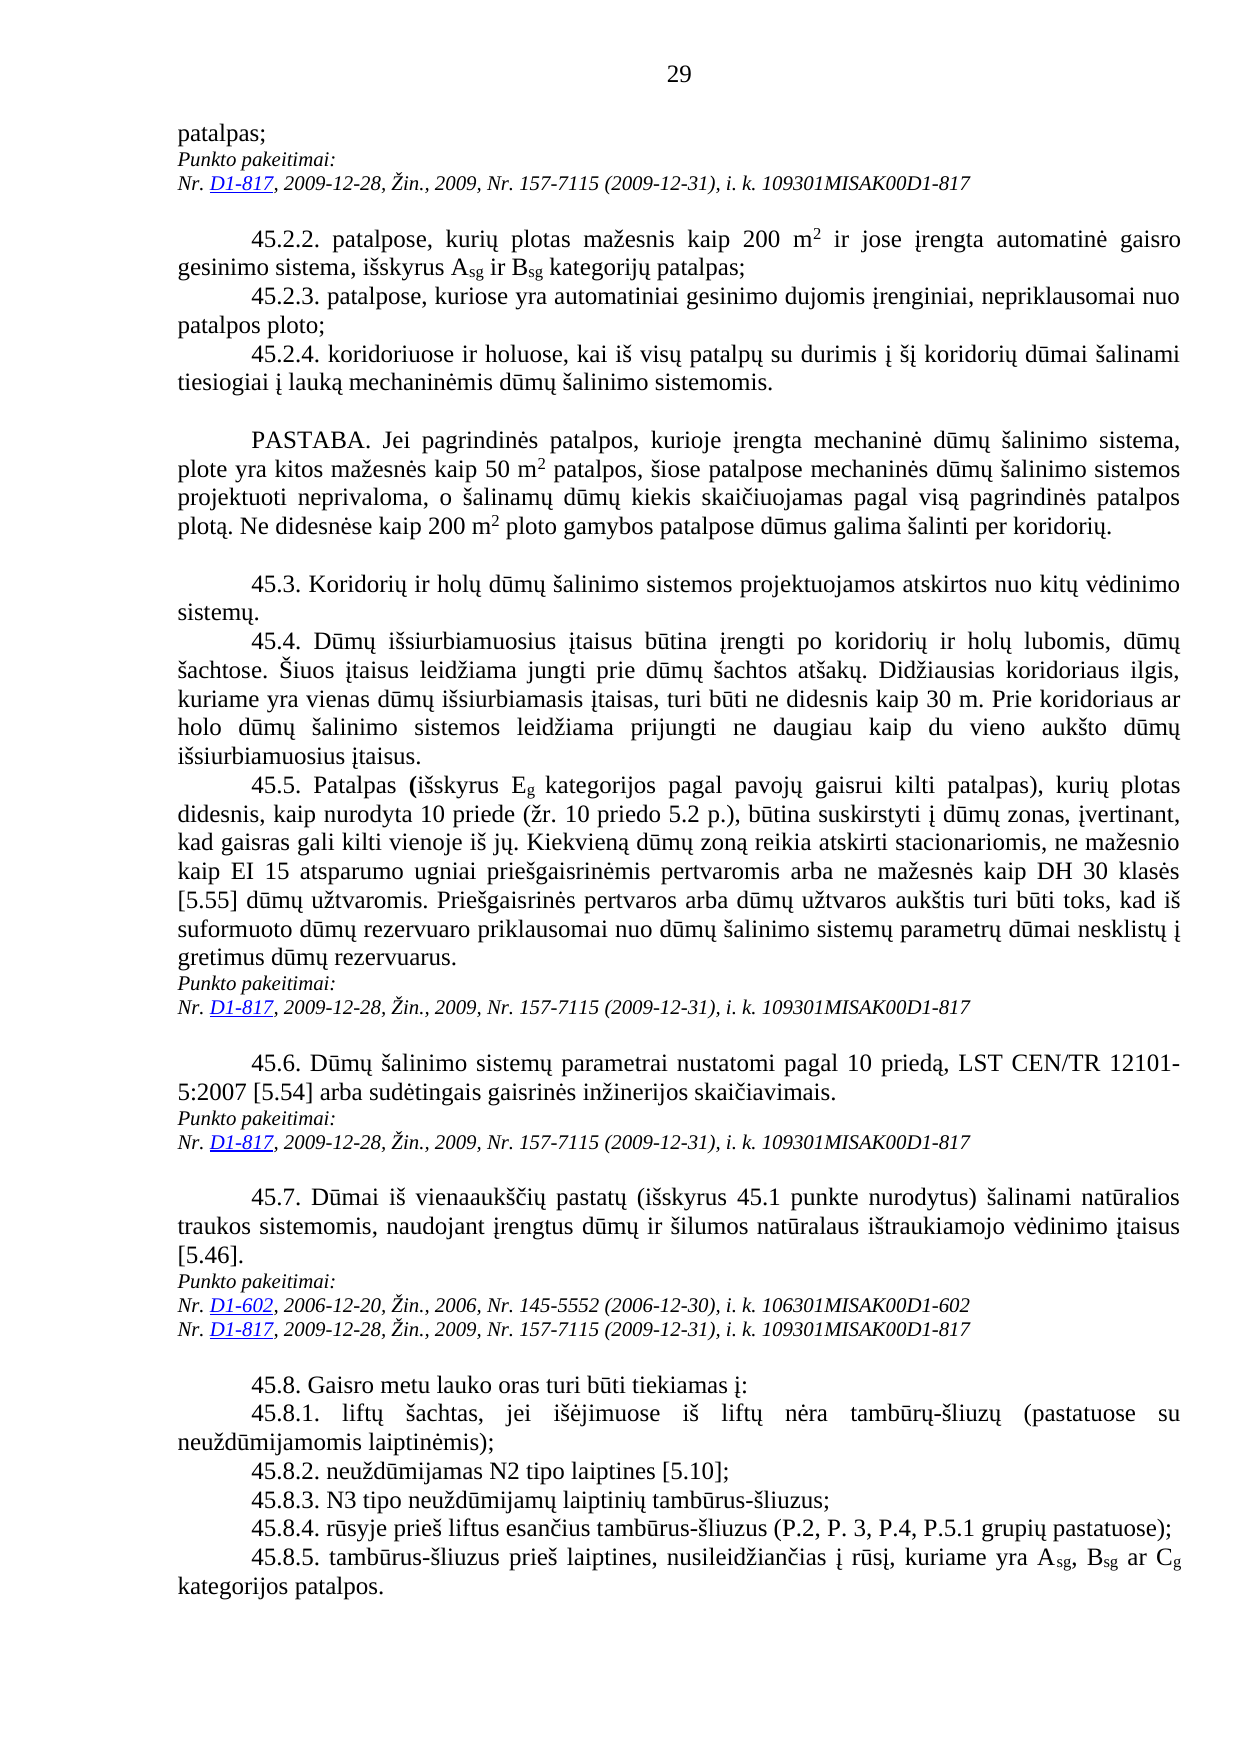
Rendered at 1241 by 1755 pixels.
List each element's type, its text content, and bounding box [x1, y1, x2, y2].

text Nr. D1-817, 2009-12-28, Žin., 2009, Nr. 157-7115 (2009-12-31), i. k. 109301MISAK00D1-817 [177, 995, 1181, 1019]
text 45.4. Dūmų išsiurbiamuosius įtaisus būtina įrengti po koridorių ir holų lubomis, dūmų šachtose. Šiuos įtaisus leidžiama jungti prie dūmų šachtos atšakų. Didžiausias koridoriaus ilgis, kuriame yra vienas dūmų išsiurbiamasis įtaisas, turi būti ne didesnis kaip 30 m. Prie koridoriaus ar holo dūmų šalinimo sistemos leidžiama prijungti ne daugiau kaip du vieno aukšto dūmų išsiurbiamuosius įtaisus. [177, 626, 1181, 770]
text 45.3. Koridorių ir holų dūmų šalinimo sistemos projektuojamos atskirtos nuo kitų vėdinimo sistemų. [177, 569, 1181, 626]
text 45.6. Dūmų šalinimo sistemų parametrai nustatomi pagal 10 priedą, LST CEN/TR 12101-5:2007 [5.54] arba sudėtingais gaisrinės inžinerijos skaičiavimais. [177, 1048, 1181, 1106]
text Punkto pakeitimai: [177, 147, 1181, 171]
text 45.8.3. N3 tipo neuždūmijamų laiptinių tambūrus-šliuzus; [177, 1485, 1181, 1513]
text Nr. D1-817, 2009-12-28, Žin., 2009, Nr. 157-7115 (2009-12-31), i. k. 109301MISAK00D1-817 [177, 1317, 1181, 1341]
text PASTABA. Jei pagrindinės patalpos, kurioje įrengta mechaninė dūmų šalinimo sistema, plote yra kitos mažesnės kaip 50 m2 patalpos, šiose patalpose mechaninės dūmų šalinimo sistemos projektuoti neprivaloma, o šalinamų dūmų kiekis skaičiuojamas pagal visą pagrindinės patalpos plotą. Ne didesnėse kaip 200 m2 ploto gamybos patalpose dūmus galima šalinti per koridorių. [177, 425, 1181, 540]
text Punkto pakeitimai: [177, 971, 1181, 995]
text 45.5. Patalpas (išskyrus Eg kategorijos pagal pavojų gaisrui kilti patalpas), kurių plotas didesnis, kaip nurodyta 10 priede (žr. 10 priedo 5.2 p.), būtina suskirstyti į dūmų zonas, įvertinant, kad gaisras gali kilti vienoje iš jų. Kiekvieną dūmų zoną reikia atskirti stacionariomis, ne mažesnio kaip EI 15 atsparumo ugniai priešgaisrinėmis pertvaromis arba ne mažesnės kaip DH 30 klasės [5.55] dūmų užtvaromis. Priešgaisrinės pertvaros arba dūmų užtvaros aukštis turi būti toks, kad iš suformuoto dūmų rezervuaro priklausomai nuo dūmų šalinimo sistemų parametrų dūmai nesklistų į gretimus dūmų rezervuarus. [177, 770, 1181, 971]
text 45.8. Gaisro metu lauko oras turi būti tiekiamas į: [177, 1370, 1181, 1398]
text Nr. D1-817, 2009-12-28, Žin., 2009, Nr. 157-7115 (2009-12-31), i. k. 109301MISAK00D1-817 [177, 1130, 1181, 1154]
text Nr. D1-602, 2006-12-20, Žin., 2006, Nr. 145-5552 (2006-12-30), i. k. 106301MISAK00D1-602 [177, 1293, 1181, 1317]
text patalpas; [177, 118, 1181, 147]
text 45.8.4. rūsyje prieš liftus esančius tambūrus-šliuzus (P.2, P. 3, P.4, P.5.1 grupių pastatuose); [177, 1513, 1181, 1542]
text 45.8.1. liftų šachtas, jei išėjimuose iš liftų nėra tambūrų-šliuzų (pastatuose su neuždūmijamomis laiptinėmis); [177, 1398, 1181, 1456]
text 45.2.4. koridoriuose ir holuose, kai iš visų patalpų su durimis į šį koridorių dūmai šalinami tiesiogiai į lauką mechaninėmis dūmų šalinimo sistemomis. [177, 339, 1181, 396]
text 45.7. Dūmai iš vienaaukščių pastatų (išskyrus 45.1 punkte nurodytus) šalinami natūralios traukos sistemomis, naudojant įrengtus dūmų ir šilumos natūralaus ištraukiamojo vėdinimo įtaisus [5.46]. [177, 1182, 1181, 1269]
text 45.8.5. tambūrus-šliuzus prieš laiptines, nusileidžiančias į rūsį, kuriame yra Asg, Bsg ar Cg kategorijos patalpos. [177, 1542, 1181, 1600]
text 45.8.2. neuždūmijamas N2 tipo laiptines [5.10]; [177, 1456, 1181, 1485]
text 45.2.2. patalpose, kurių plotas mažesnis kaip 200 m2 ir jose įrengta automatinė gaisro gesinimo sistema, išskyrus Asg ir Bsg kategorijų patalpas; [177, 224, 1181, 281]
text Punkto pakeitimai: [177, 1269, 1181, 1293]
text Punkto pakeitimai: [177, 1106, 1181, 1130]
text 45.2.3. patalpose, kuriose yra automatiniai gesinimo dujomis įrenginiai, nepriklausomai nuo patalpos ploto; [177, 281, 1181, 339]
text Nr. D1-817, 2009-12-28, Žin., 2009, Nr. 157-7115 (2009-12-31), i. k. 109301MISAK00D1-817 [177, 171, 1181, 195]
